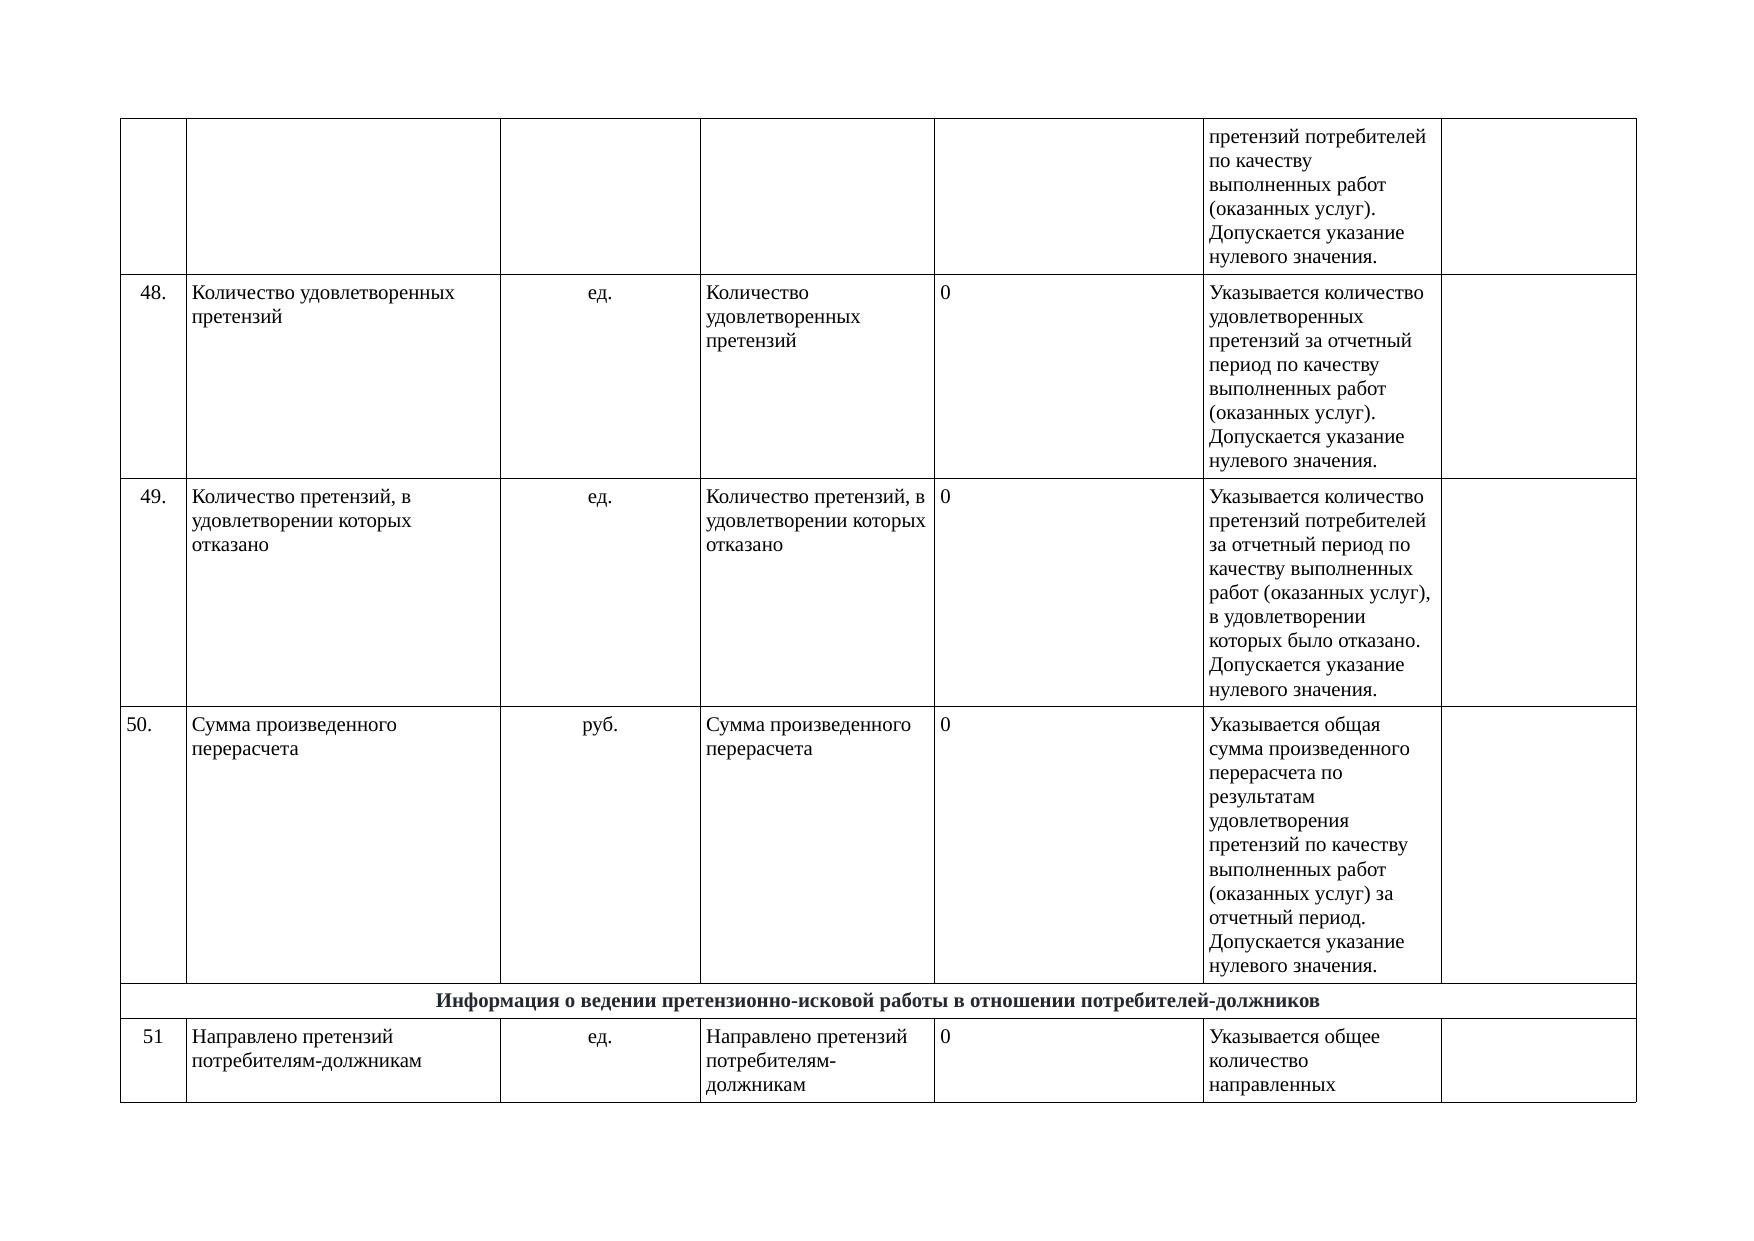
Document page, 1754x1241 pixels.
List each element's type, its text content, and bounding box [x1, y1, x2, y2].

table_cell Количество удовлетворенных претензий [701, 275, 934, 478]
table_cell [187, 119, 500, 274]
table_cell [501, 119, 700, 274]
table_cell 0 [935, 1019, 1203, 1102]
table_cell [121, 119, 186, 274]
table_cell ед. [501, 1019, 700, 1102]
table_cell [1442, 707, 1636, 982]
table_cell [1442, 479, 1636, 706]
table_cell Направлено претензий потребителям-должникам [187, 1019, 500, 1102]
table_cell 0 [935, 479, 1203, 706]
table_cell Указывается количество претензий потребителей за отчетный период по качеству выполненных работ (оказанных услуг), в удовлетворении которых было отказано. Допускается указание нулевого значения. [1204, 479, 1441, 706]
table_cell Сумма произведенного перерасчета [187, 707, 500, 982]
table_cell [1442, 1019, 1636, 1102]
table_cell Сумма произведенного перерасчета [701, 707, 934, 982]
table_cell 48. [121, 275, 186, 478]
table_cell [1442, 119, 1636, 274]
table_cell Количество удовлетворенных претензий [187, 275, 500, 478]
table_cell Количество претензий, в удовлетворении которых отказано [187, 479, 500, 706]
table_cell Указывается общее количество направленных [1204, 1019, 1441, 1102]
table_cell 0 [935, 707, 1203, 982]
table_cell [701, 119, 934, 274]
table_cell 50. [121, 707, 186, 982]
table_cell ед. [501, 479, 700, 706]
table_cell [1442, 275, 1636, 478]
table_cell руб. [501, 707, 700, 982]
table_cell 0 [935, 275, 1203, 478]
table_cell [935, 119, 1203, 274]
table_cell 49. [121, 479, 186, 706]
table_cell Информация о ведении претензионно-исковой работы в отношении потребителей-должников [121, 984, 1636, 1018]
table_cell Направлено претензий потребителям-должникам [701, 1019, 934, 1102]
table_cell ед. [501, 275, 700, 478]
table_cell Количество претензий, в удовлетворении которых отказано [701, 479, 934, 706]
table_cell претензий потребителей по качеству выполненных работ (оказанных услуг). Допускается указание нулевого значения. [1204, 119, 1441, 274]
table_cell 51 [121, 1019, 186, 1102]
table_cell Указывается общая сумма произведенного перерасчета по результатам удовлетворения претензий по качеству выполненных работ (оказанных услуг) за отчетный период. Допускается указание нулевого значения. [1204, 707, 1441, 982]
table_cell Указывается количество удовлетворенных претензий за отчетный период по качеству выполненных работ (оказанных услуг). Допускается указание нулевого значения. [1204, 275, 1441, 478]
